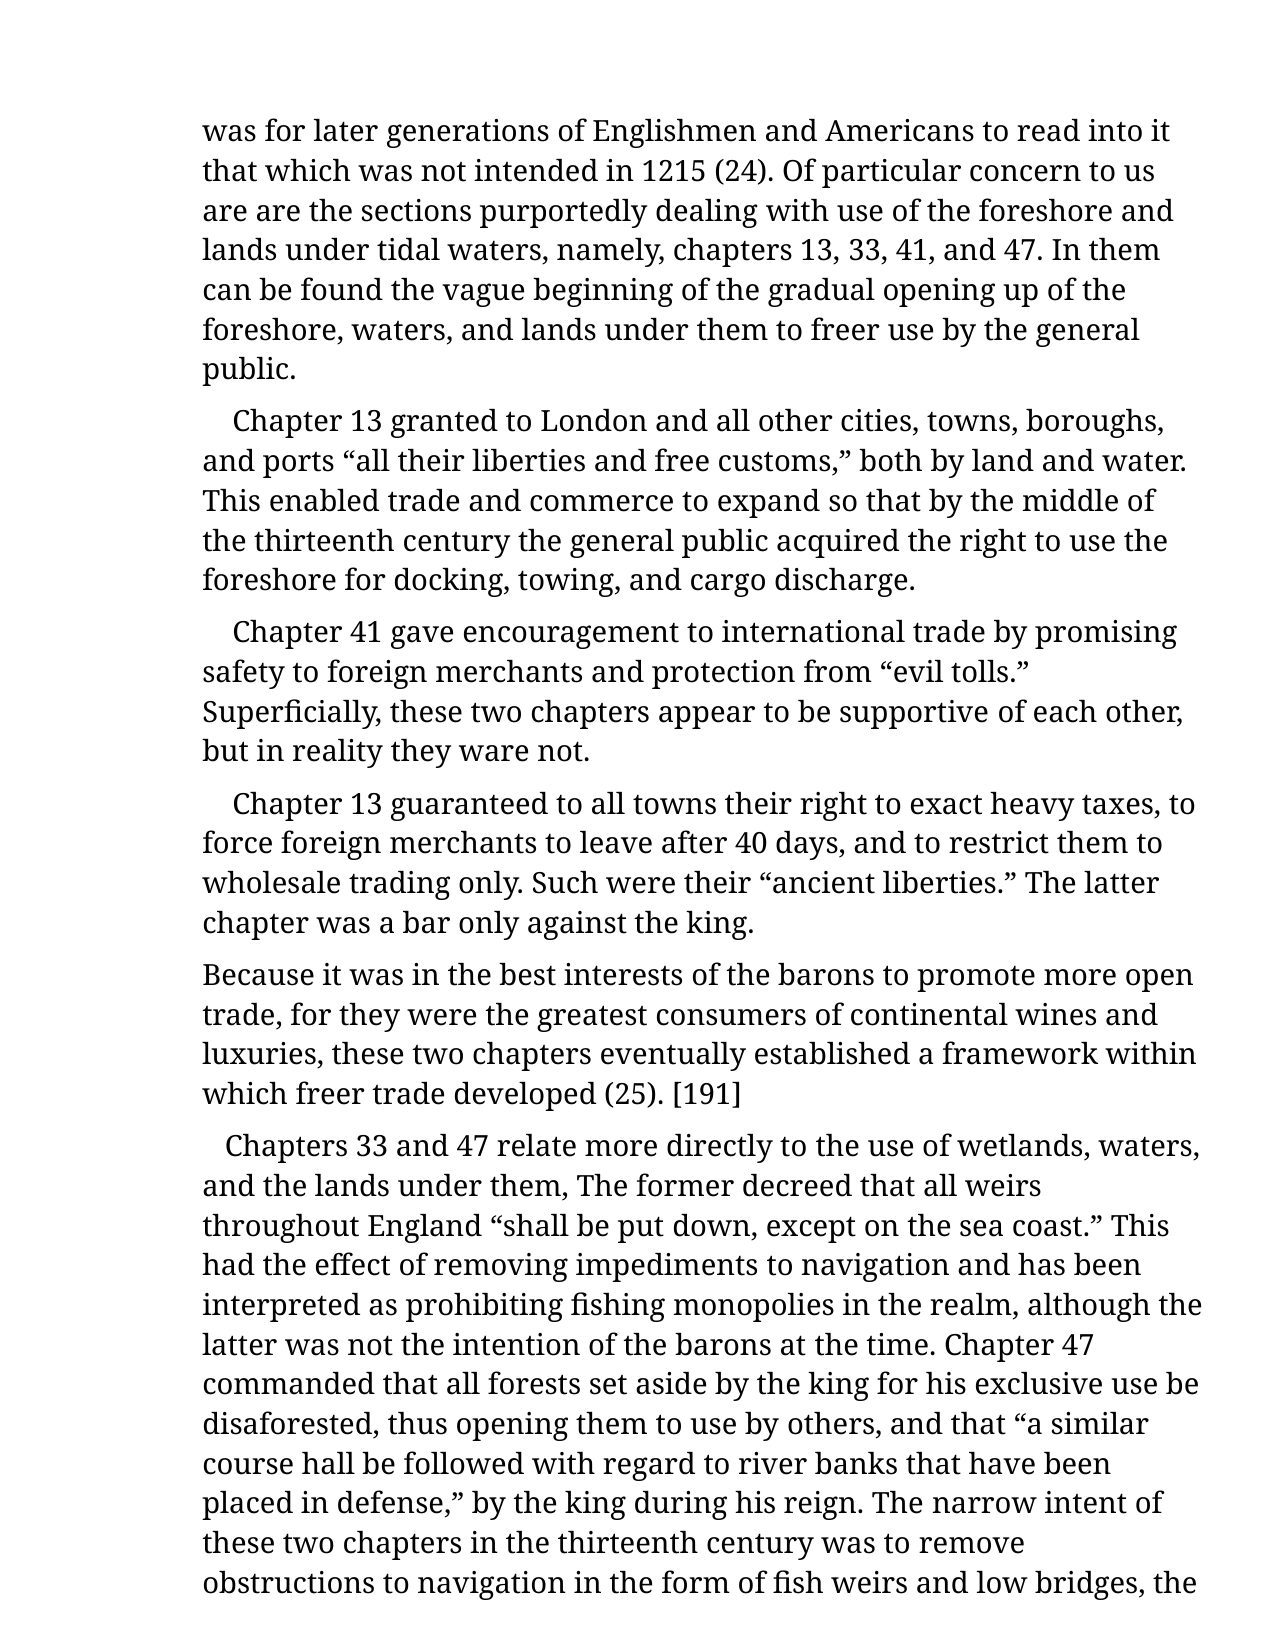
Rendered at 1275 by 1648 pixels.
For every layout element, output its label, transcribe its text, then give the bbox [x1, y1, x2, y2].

text Chapter 13 guaranteed to all towns their right to exact heavy taxes, to force foreign merchants to leave after 40 days, and to restrict them to wholesale trading only. Such were their “ancient liberties.” The latter chapter was a bar only against the king. [202, 783, 1204, 942]
text was for later generations of Englishmen and Americans to read into it that which was not intended in 1215 (24). Of particular concern to us are are the sections purportedly dealing with use of the foreshore and lands under tidal waters, namely, chapters 13, 33, 41, and 47. In them can be found the vague beginning of the gradual opening up of the foreshore, waters, and lands under them to freer use by the general public. [202, 110, 1204, 388]
text Because it was in the best interests of the barons to promote more open trade, for they were the greatest consumers of continental wines and luxuries, these two chapters eventually established a framework within which freer trade developed (25). [191] [202, 954, 1204, 1113]
text Chapter 13 granted to London and all other cities, towns, boroughs, and ports “all their liberties and free customs,” both by land and water. This enabled trade and commerce to expand so that by the middle of the thirteenth century the general public acquired the right to use the foreshore for docking, towing, and cargo discharge. [202, 401, 1204, 599]
text Chapter 41 gave encouragement to international trade by promising safety to foreign merchants and protection from “evil tolls.” Superficially, these two chapters appear to be supportive of each other, but in reality they ware not. [202, 612, 1204, 770]
text Chapters 33 and 47 relate more directly to the use of wetlands, waters, and the lands under them, The former decreed that all weirs throughout England “shall be put down, except on the sea coast.” This had the effect of removing impediments to navigation and has been interpreted as prohibiting fishing monopolies in the realm, although the latter was not the intention of the barons at the time. Chapter 47 commanded that all forests set aside by the king for his exclusive use be disaforested, thus opening them to use by others, and that “a similar course hall be followed with regard to river banks that have been placed in defense,” by the king during his reign. The narrow intent of these two chapters in the thirteenth century was to remove obstructions to navigation in the form of fish weirs and low bridges, the [202, 1125, 1204, 1602]
